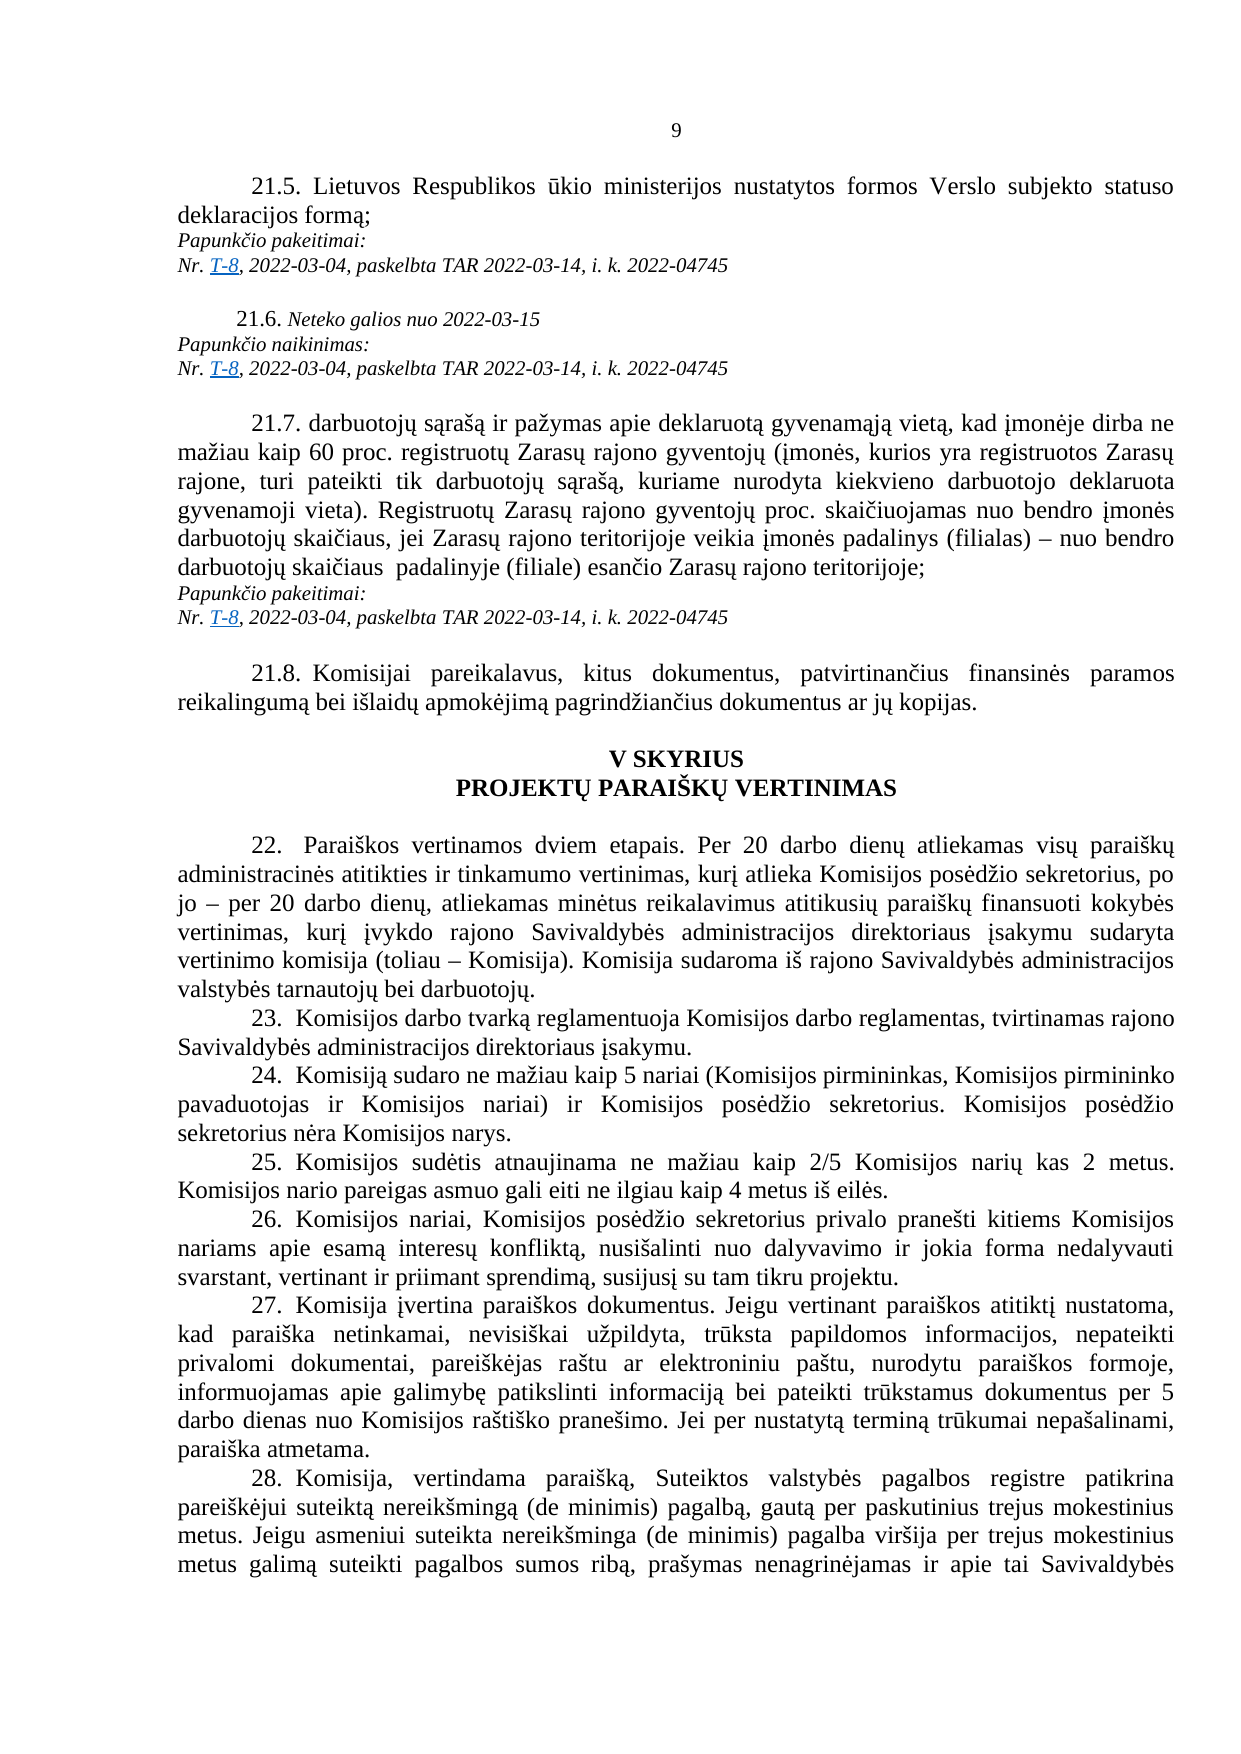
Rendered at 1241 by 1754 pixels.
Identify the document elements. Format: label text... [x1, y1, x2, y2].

text Nr. T-8, 2022-03-04, paskelbta TAR 2022-03-14, i. k. 2022-04745 [177, 605, 1175, 629]
text 24. Komisiją sudaro ne mažiau kaip 5 nariai (Komisijos pirmininkas, Komisijos pirmininko pavaduotojas ir Komisijos nariai) ir Komisijos posėdžio sekretorius. Komisijos posėdžio sekretorius nėra Komisijos narys. [177, 1060, 1175, 1147]
text 22. Paraiškos vertinamos dviem etapais. Per 20 darbo dienų atliekamas visų paraiškų administracinės atitikties ir tinkamumo vertinimas, kurį atlieka Komisijos posėdžio sekretorius, po jo – per 20 darbo dienų, atliekamas minėtus reikalavimus atitikusių paraiškų finansuoti kokybės vertinimas, kurį įvykdo rajono Savivaldybės administracijos direktoriaus įsakymu sudaryta vertinimo komisija (toliau – Komisija). Komisija sudaroma iš rajono Savivaldybės administracijos valstybės tarnautojų bei darbuotojų. [177, 830, 1175, 1003]
text 21.6. Neteko galios nuo 2022-03-15 [177, 305, 1175, 332]
text Papunkčio pakeitimai: [177, 581, 1175, 605]
text Papunkčio naikinimas: [177, 332, 1175, 356]
text Nr. T-8, 2022-03-04, paskelbta TAR 2022-03-14, i. k. 2022-04745 [177, 356, 1175, 380]
text V SKYRIUS [177, 744, 1175, 773]
text Papunkčio pakeitimai: [177, 228, 1175, 252]
text 27. Komisija įvertina paraiškos dokumentus. Jeigu vertinant paraiškos atitiktį nustatoma, kad paraiška netinkamai, nevisiškai užpildyta, trūksta papildomos informacijos, nepateikti privalomi dokumentai, pareiškėjas raštu ar elektroniniu paštu, nurodytu paraiškos formoje, informuojamas apie galimybę patikslinti informaciją bei pateikti trūkstamus dokumentus per 5 darbo dienas nuo Komisijos raštiško pranešimo. Jei per nustatytą terminą trūkumai nepašalinami, paraiška atmetama. [177, 1290, 1175, 1463]
text PROJEKTŲ PARAIŠKŲ VERTINIMAS [177, 773, 1175, 802]
text 26. Komisijos nariai, Komisijos posėdžio sekretorius privalo pranešti kitiems Komisijos nariams apie esamą interesų konfliktą, nusišalinti nuo dalyvavimo ir jokia forma nedalyvauti svarstant, vertinant ir priimant sprendimą, susijusį su tam tikru projektu. [177, 1204, 1175, 1290]
text 28. Komisija, vertindama paraišką, Suteiktos valstybės pagalbos registre patikrina pareiškėjui suteiktą nereikšmingą (de minimis) pagalbą, gautą per paskutinius trejus mokestinius metus. Jeigu asmeniui suteikta nereikšminga (de minimis) pagalba viršija per trejus mokestinius metus galimą suteikti pagalbos sumos ribą, prašymas nenagrinėjamas ir apie tai Savivaldybės [177, 1463, 1175, 1578]
text 23. Komisijos darbo tvarką reglamentuoja Komisijos darbo reglamentas, tvirtinamas rajono Savivaldybės administracijos direktoriaus įsakymu. [177, 1003, 1175, 1060]
text Nr. T-8, 2022-03-04, paskelbta TAR 2022-03-14, i. k. 2022-04745 [177, 252, 1175, 277]
text 25. Komisijos sudėtis atnaujinama ne mažiau kaip 2/5 Komisijos narių kas 2 metus. Komisijos nario pareigas asmuo gali eiti ne ilgiau kaip 4 metus iš eilės. [177, 1147, 1175, 1204]
text 21.7. darbuotojų sąrašą ir pažymas apie deklaruotą gyvenamąją vietą, kad įmonėje dirba ne mažiau kaip 60 proc. registruotų Zarasų rajono gyventojų (įmonės, kurios yra registruotos Zarasų rajone, turi pateikti tik darbuotojų sąrašą, kuriame nurodyta kiekvieno darbuotojo deklaruota gyvenamoji vieta). Registruotų Zarasų rajono gyventojų proc. skaičiuojamas nuo bendro įmonės darbuotojų skaičiaus, jei Zarasų rajono teritorijoje veikia įmonės padalinys (filialas) – nuo bendro darbuotojų skaičiaus padalinyje (filiale) esančio Zarasų rajono teritorijoje; [177, 408, 1175, 581]
text 21.8. Komisijai pareikalavus, kitus dokumentus, patvirtinančius finansinės paramos reikalingumą bei išlaidų apmokėjimą pagrindžiančius dokumentus ar jų kopijas. [177, 658, 1175, 715]
text 21.5. Lietuvos Respublikos ūkio ministerijos nustatytos formos Verslo subjekto statuso deklaracijos formą; [177, 171, 1175, 228]
